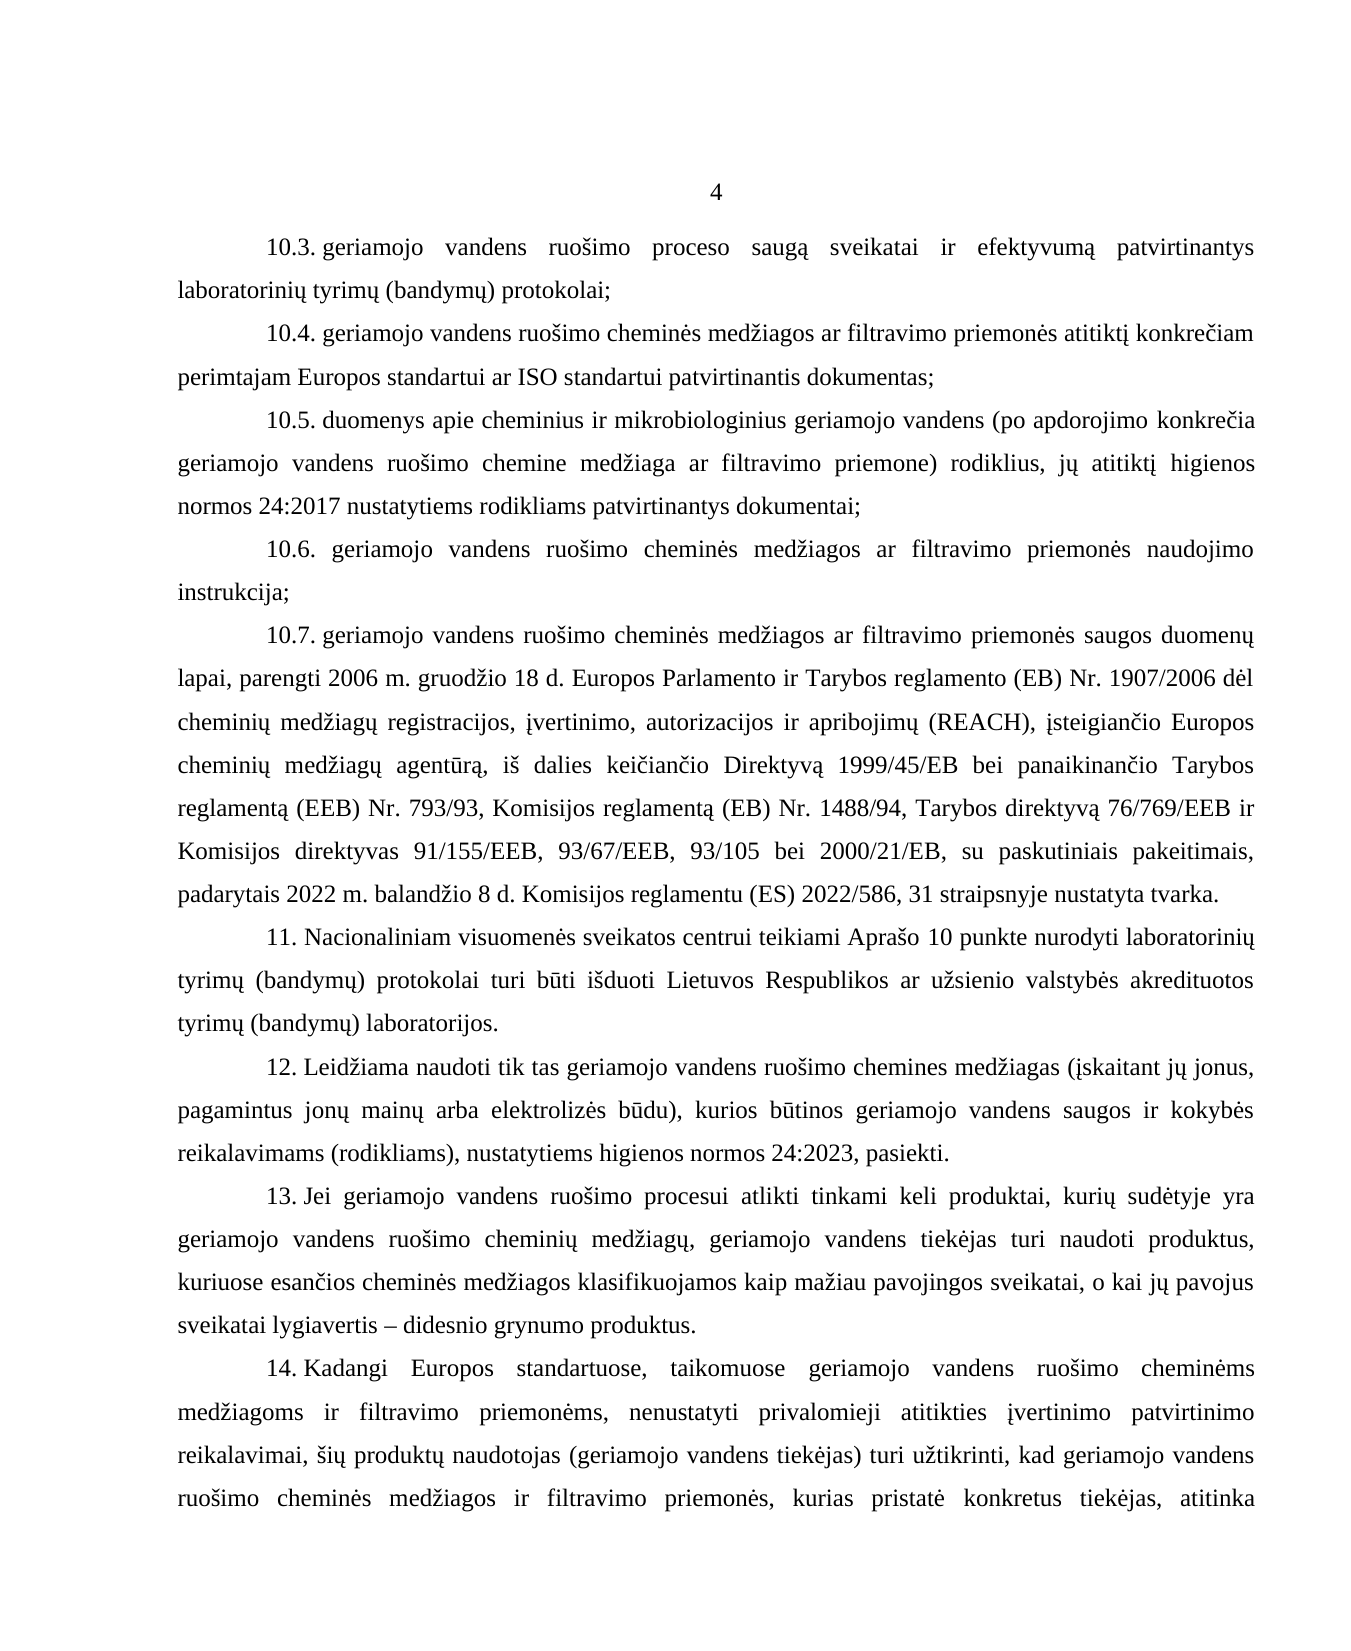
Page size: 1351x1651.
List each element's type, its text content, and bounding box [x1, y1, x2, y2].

text 12. Leidžiama naudoti tik tas geriamojo vandens ruošimo chemines medžiagas (įskaitant jų jonus, pagamintus jonų mainų arba elektrolizės būdu), kurios būtinos geriamojo vandens saugos ir kokybės reikalavimams (rodikliams), nustatytiems higienos normos 24:2023, pasiekti. [177, 1052, 1255, 1167]
text 11. Nacionaliniam visuomenės sveikatos centrui teikiami Aprašo 10 punkte nurodyti laboratorinių tyrimų (bandymų) protokolai turi būti išduoti Lietuvos Respublikos ar užsienio valstybės akredituotos tyrimų (bandymų) laboratorijos. [177, 922, 1255, 1037]
text 10.6. geriamojo vandens ruošimo cheminės medžiagos ar filtravimo priemonės naudojimo instrukcija; [177, 534, 1255, 606]
text 10.5. duomenys apie cheminius ir mikrobiologinius geriamojo vandens (po apdorojimo konkrečia geriamojo vandens ruošimo chemine medžiaga ar filtravimo priemone) rodiklius, jų atitiktį higienos normos 24:2017 nustatytiems rodikliams patvirtinantys dokumentai; [177, 405, 1255, 520]
text 10.7. geriamojo vandens ruošimo cheminės medžiagos ar filtravimo priemonės saugos duomenų lapai, parengti 2006 m. gruodžio 18 d. Europos Parlamento ir Tarybos reglamento (EB) Nr. 1907/2006 dėl cheminių medžiagų registracijos, įvertinimo, autorizacijos ir apribojimų (REACH), įsteigiančio Europos cheminių medžiagų agentūrą, iš dalies keičiančio Direktyvą 1999/45/EB bei panaikinančio Tarybos reglamentą (EEB) Nr. 793/93, Komisijos reglamentą (EB) Nr. 1488/94, Tarybos direktyvą 76/769/EEB ir Komisijos direktyvas 91/155/EEB, 93/67/EEB, 93/105 bei 2000/21/EB, su paskutiniais pakeitimais, padarytais 2022 m. balandžio 8 d. Komisijos reglamentu (ES) 2022/586, 31 straipsnyje nustatyta tvarka. [177, 620, 1255, 908]
text 13. Jei geriamojo vandens ruošimo procesui atlikti tinkami keli produktai, kurių sudėtyje yra geriamojo vandens ruošimo cheminių medžiagų, geriamojo vandens tiekėjas turi naudoti produktus, kuriuose esančios cheminės medžiagos klasifikuojamos kaip mažiau pavojingos sveikatai, o kai jų pavojus sveikatai lygiavertis – didesnio grynumo produktus. [177, 1181, 1255, 1339]
text 14. Kadangi Europos standartuose, taikomuose geriamojo vandens ruošimo cheminėms medžiagoms ir filtravimo priemonėms, nenustatyti privalomieji atitikties įvertinimo patvirtinimo reikalavimai, šių produktų naudotojas (geriamojo vandens tiekėjas) turi užtikrinti, kad geriamojo vandens ruošimo cheminės medžiagos ir filtravimo priemonės, kurias pristatė konkretus tiekėjas, atitinka [177, 1353, 1255, 1512]
text 10.3. geriamojo vandens ruošimo proceso saugą sveikatai ir efektyvumą patvirtinantys laboratorinių tyrimų (bandymų) protokolai; [177, 232, 1255, 304]
text 10.4. geriamojo vandens ruošimo cheminės medžiagos ar filtravimo priemonės atitiktį konkrečiam perimtajam Europos standartui ar ISO standartui patvirtinantis dokumentas; [177, 318, 1255, 390]
